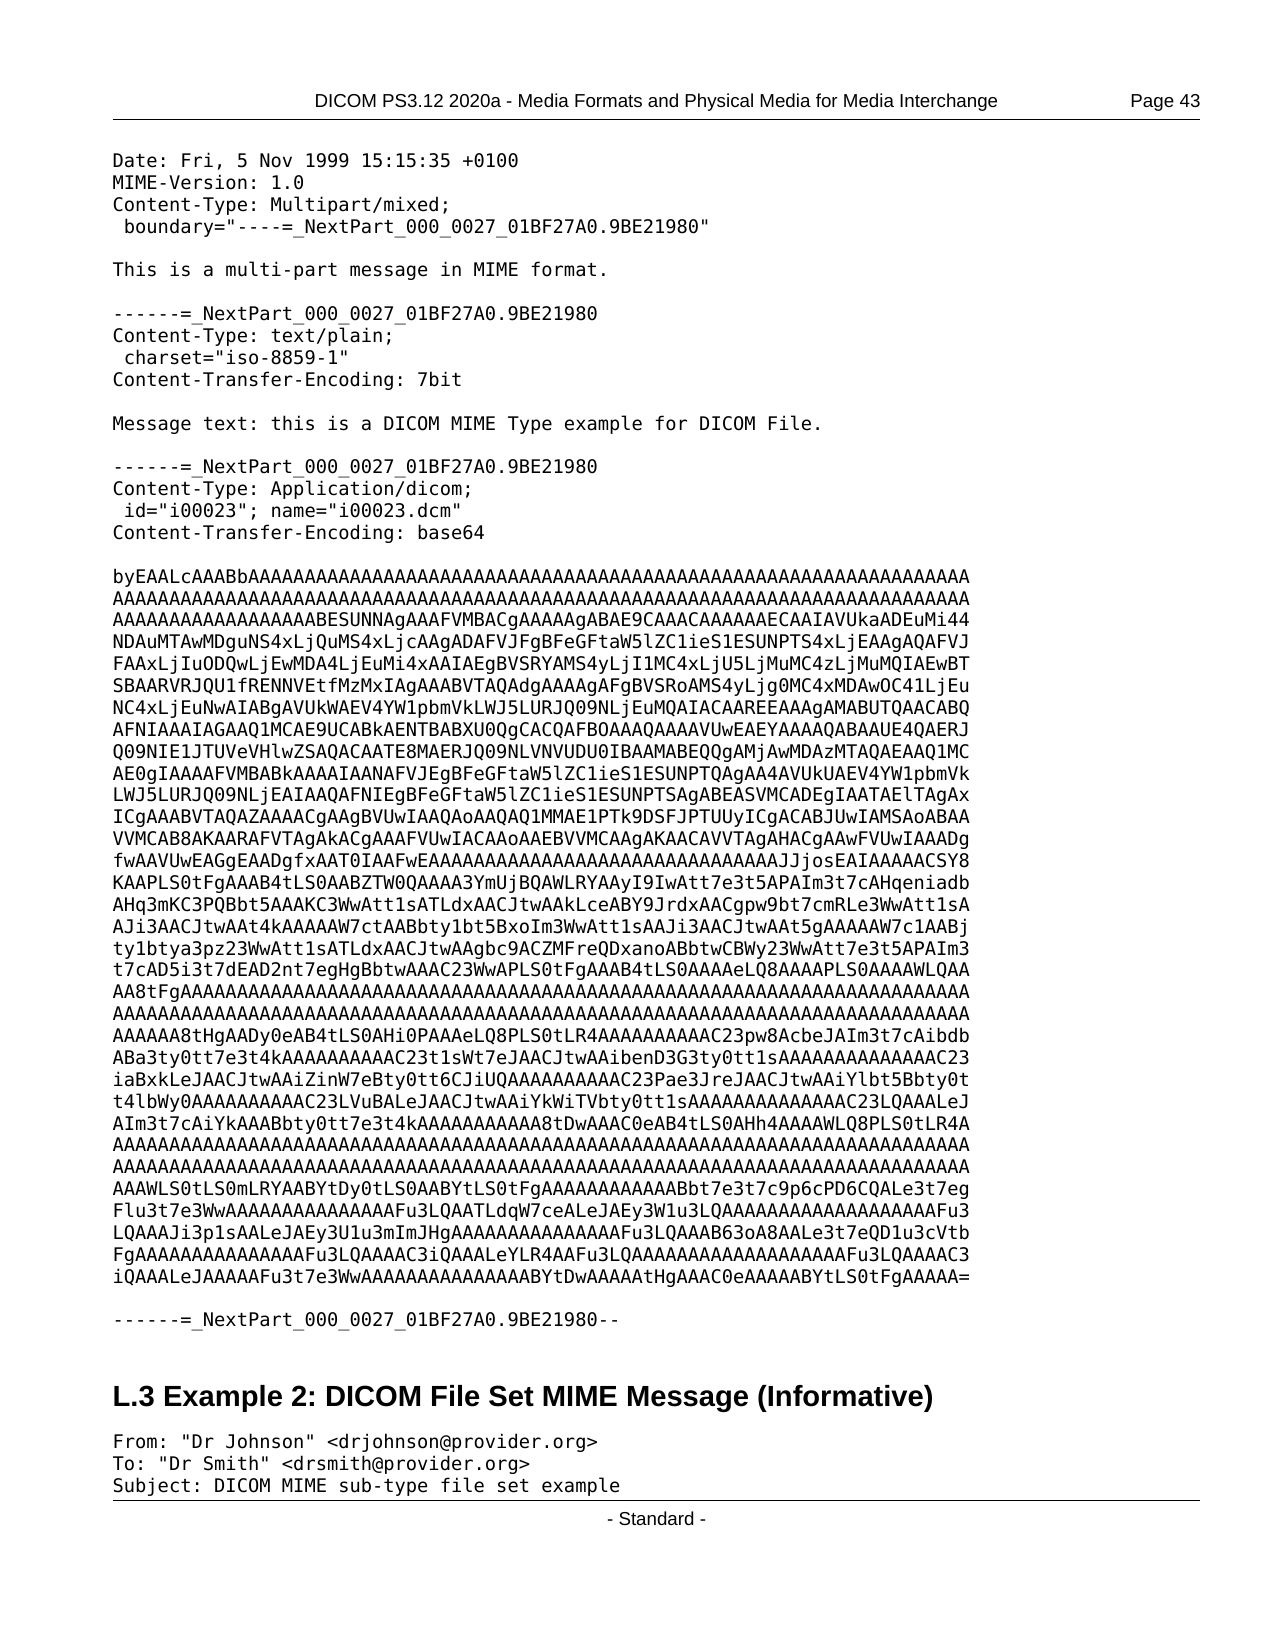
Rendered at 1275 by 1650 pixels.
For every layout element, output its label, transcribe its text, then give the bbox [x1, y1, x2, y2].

text L.3 Example 2: DICOM File Set MIME Message (Informative) [112, 1379, 1200, 1412]
text From: "Dr Johnson" <drjohnson@provider.org> To: "Dr Smith" <drsmith@provider.org> Subject: DICOM MIME sub-type file set example [112, 1431, 1200, 1497]
text Date: Fri, 5 Nov 1999 15:15:35 +0100 MIME-Version: 1.0 Content-Type: Multipart/mixed; boundary="----=_NextPart_000_0027_01BF27A0.9BE21980" This is a multi-part message in MIME format. ------=_NextPart_000_0027_01BF27A0.9BE21980 Content-Type: text/plain; charset="iso-8859-1" Content-Transfer-Encoding: 7bit Message text: this is a DICOM MIME Type example for DICOM File. ------=_NextPart_000_0027_01BF27A0.9BE21980 Content-Type: Application/dicom; id="i00023"; name="i00023.dcm" Content-Transfer-Encoding: base64 byEAALcAAABbAAAAAAAAAAAAAAAAAAAAAAAAAAAAAAAAAAAAAAAAAAAAAAAAAAAAAAAAAAAAAAAA AAAAAAAAAAAAAAAAAAAAAAAAAAAAAAAAAAAAAAAAAAAAAAAAAAAAAAAAAAAAAAAAAAAAAAAAAAAA AAAAAAAAAAAAAAAAAABESUNNAgAAAFVMBACgAAAAAgABAE9CAAACAAAAAAECAAIAVUkaADEuMi44 NDAuMTAwMDguNS4xLjQuMS4xLjcAAgADAFVJFgBFeGFtaW5lZC1ieS1ESUNPTS4xLjEAAgAQAFVJ FAAxLjIuODQwLjEwMDA4LjEuMi4xAAIAEgBVSRYAMS4yLjI1MC4xLjU5LjMuMC4zLjMuMQIAEwBT SBAARVRJQU1fRENNVEtfMzMxIAgAAABVTAQAdgAAAAgAFgBVSRoAMS4yLjg0MC4xMDAwOC41LjEu NC4xLjEuNwAIABgAVUkWAEV4YW1pbmVkLWJ5LURJQ09NLjEuMQAIACAAREEAAAgAMABUTQAACABQ AFNIAAAIAGAAQ1MCAE9UCABkAENTBABXU0QgCACQAFBOAAAQAAAAVUwEAEYAAAAQABAAUE4QAERJ Q09NIE1JTUVeVHlwZSAQACAATE8MAERJQ09NLVNVUDU0IBAAMABEQQgAMjAwMDAzMTAQAEAAQ1MC AE0gIAAAAFVMBABkAAAAIAANAFVJEgBFeGFtaW5lZC1ieS1ESUNPTQAgAA4AVUkUAEV4YW1pbmVk LWJ5LURJQ09NLjEAIAAQAFNIEgBFeGFtaW5lZC1ieS1ESUNPTSAgABEASVMCADEgIAATAElTAgAx ICgAAABVTAQAZAAAACgAAgBVUwIAAQAoAAQAQ1MMAE1PTk9DSFJPTUUyICgACABJUwIAMSAoABAA VVMCAB8AKAARAFVTAgAkACgAAAFVUwIACAAoAAEBVVMCAAgAKAACAVVTAgAHACgAAwFVUwIAAADg fwAAVUwEAGgEAADgfxAAT0IAAFwEAAAAAAAAAAAAAAAAAAAAAAAAAAAAAAAJJjosEAIAAAAACSY8 KAAPLS0tFgAAAB4tLS0AABZTW0QAAAA3YmUjBQAWLRYAAyI9IwAtt7e3t5APAIm3t7cAHqeniadb AHq3mKC3PQBbt5AAAKC3WwAtt1sATLdxAACJtwAAkLceABY9JrdxAACgpw9bt7cmRLe3WwAtt1sA AJi3AACJtwAAt4kAAAAAW7ctAABbty1bt5BxoIm3WwAtt1sAAJi3AACJtwAAt5gAAAAAW7c1AABj ty1btya3pz23WwAtt1sATLdxAACJtwAAgbc9ACZMFreQDxanoABbtwCBWy23WwAtt7e3t5APAIm3 t7cAD5i3t7dEAD2nt7egHgBbtwAAAC23WwAPLS0tFgAAAB4tLS0AAAAeLQ8AAAAPLS0AAAAWLQAA AA8tFgAAAAAAAAAAAAAAAAAAAAAAAAAAAAAAAAAAAAAAAAAAAAAAAAAAAAAAAAAAAAAAAAAAAAAA AAAAAAAAAAAAAAAAAAAAAAAAAAAAAAAAAAAAAAAAAAAAAAAAAAAAAAAAAAAAAAAAAAAAAAAAAAAA AAAAAA8tHgAADy0eAB4tLS0AHi0PAAAeLQ8PLS0tLR4AAAAAAAAAAC23pw8AcbeJAIm3t7cAibdb ABa3ty0tt7e3t4kAAAAAAAAAAC23t1sWt7eJAACJtwAAibenD3G3ty0tt1sAAAAAAAAAAAAAAC23 iaBxkLeJAACJtwAAiZinW7eBty0tt6CJiUQAAAAAAAAAAC23Pae3JreJAACJtwAAiYlbt5Bbty0t t4lbWy0AAAAAAAAAAC23LVuBALeJAACJtwAAiYkWiTVbty0tt1sAAAAAAAAAAAAAAC23LQAAALeJ AIm3t7cAiYkAAABbty0tt7e3t4kAAAAAAAAAAA8tDwAAAC0eAB4tLS0AHh4AAAAWLQ8PLS0tLR4A AAAAAAAAAAAAAAAAAAAAAAAAAAAAAAAAAAAAAAAAAAAAAAAAAAAAAAAAAAAAAAAAAAAAAAAAAAAA AAAAAAAAAAAAAAAAAAAAAAAAAAAAAAAAAAAAAAAAAAAAAAAAAAAAAAAAAAAAAAAAAAAAAAAAAAAA AAAWLS0tLS0mLRYAABYtDy0tLS0AABYtLS0tFgAAAAAAAAAAAABbt7e3t7c9p6cPD6CQALe3t7eg Flu3t7e3WwAAAAAAAAAAAAAAAFu3LQAATLdqW7ceALeJAEy3W1u3LQAAAAAAAAAAAAAAAAAAAFu3 LQAAAJi3p1sAALeJAEy3U1u3mImJHgAAAAAAAAAAAAAAAFu3LQAAAB63oA8AALe3t7eQD1u3cVtb FgAAAAAAAAAAAAAAAFu3LQAAAAC3iQAAALeYLR4AAFu3LQAAAAAAAAAAAAAAAAAAAFu3LQAAAAC3 iQAAALeJAAAAAFu3t7e3WwAAAAAAAAAAAAAAABYtDwAAAAAtHgAAAC0eAAAAABYtLS0tFgAAAAA= ------=_NextPart_000_0027_01BF27A0.9BE21980-- [112, 150, 1200, 1360]
